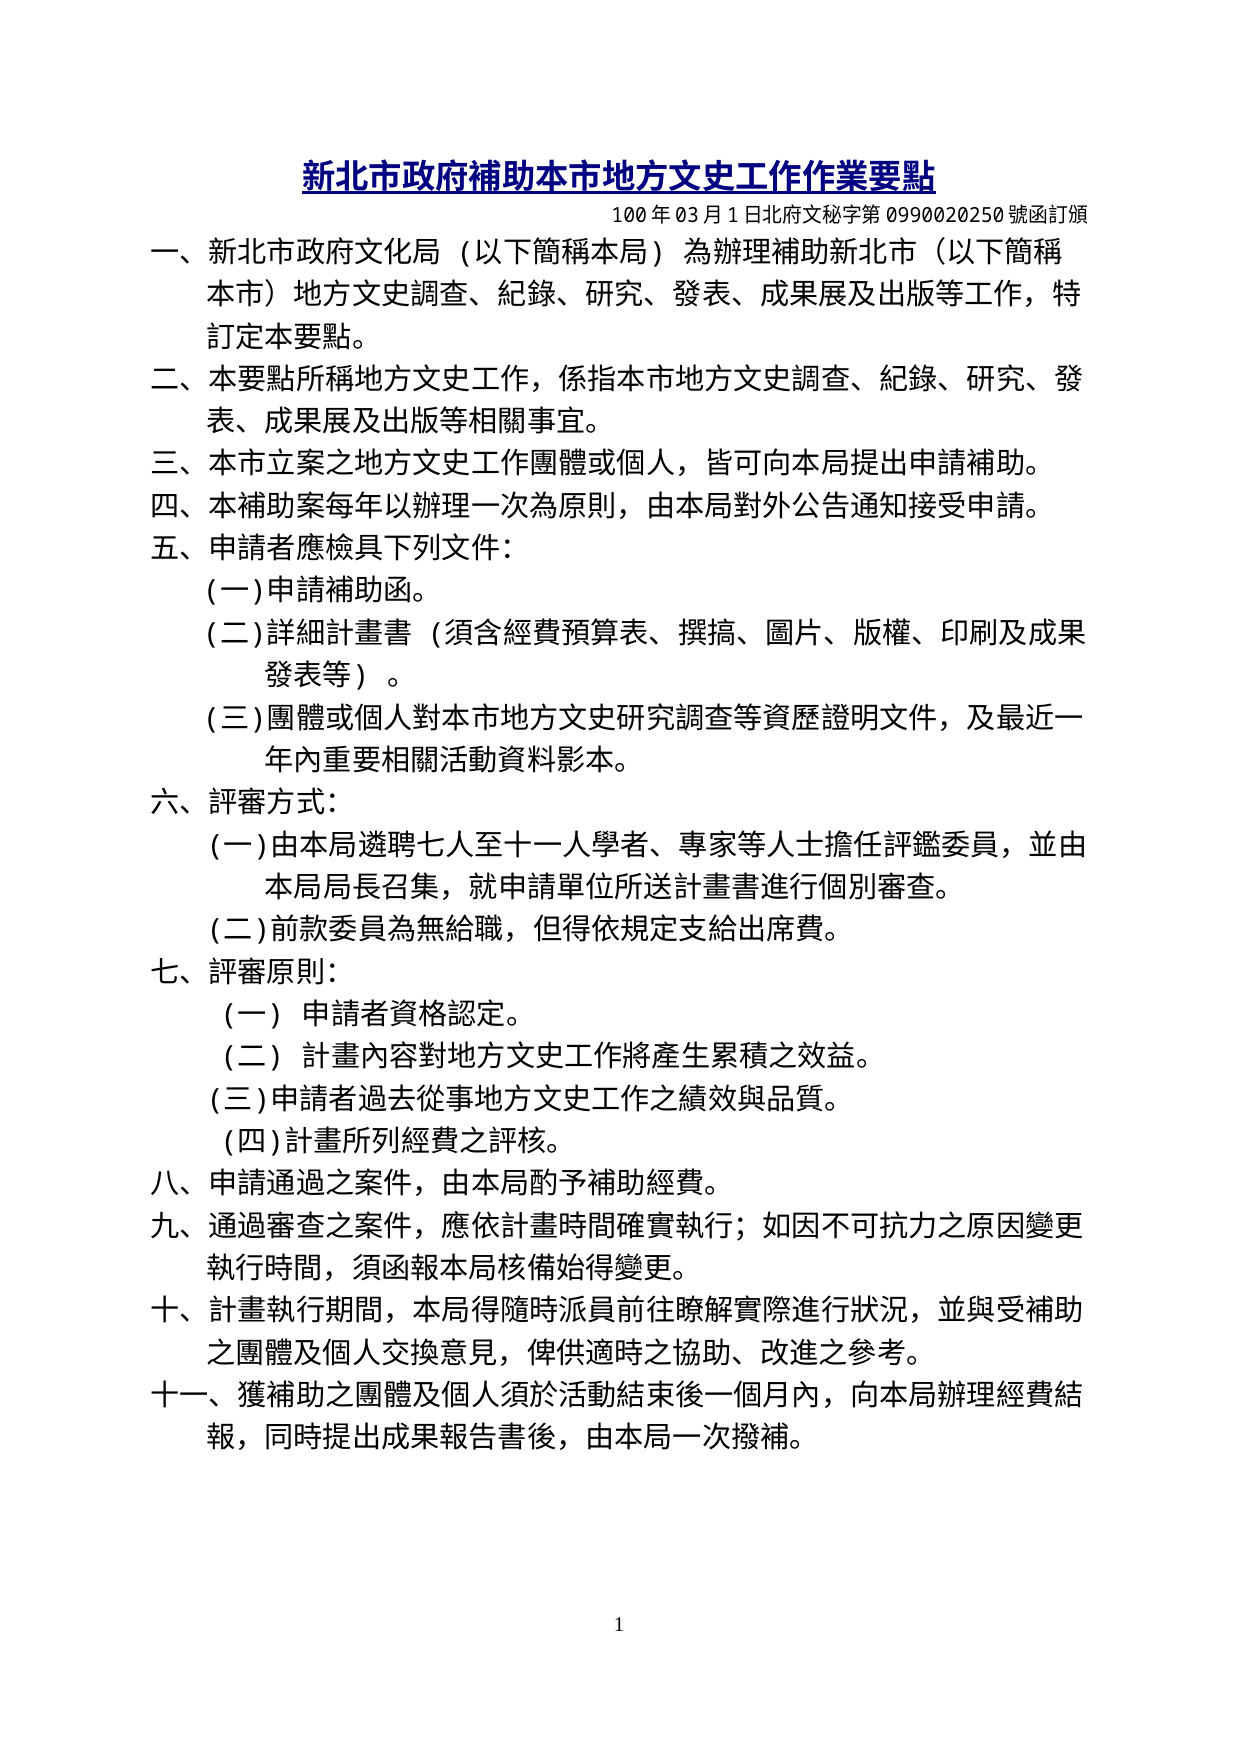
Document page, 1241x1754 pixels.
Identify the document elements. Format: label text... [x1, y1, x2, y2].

text 100年03月1日北府文秘字第0990020250號函訂頒 [150, 198, 1087, 228]
text (二)前款委員為無給職，但得依規定支給出席費。 [206, 906, 1087, 948]
text 十一、獲補助之團體及個人須於活動結束後一個月內，向本局辦理經費結報，同時提出成果報告書後，由本局一次撥補。 [150, 1372, 1087, 1456]
text 八、申請通過之案件，由本局酌予補助經費。 [150, 1160, 1087, 1202]
text (一) 申請者資格認定。 [150, 991, 1087, 1033]
text (三)申請者過去從事地方文史工作之績效與品質。 [206, 1075, 1087, 1118]
text 九、通過審查之案件，應依計畫時間確實執行；如因不可抗力之原因變更執行時間，須函報本局核備始得變更。 [150, 1202, 1087, 1287]
text (四)計畫所列經費之評核。 [150, 1118, 1087, 1160]
text 十、計畫執行期間，本局得隨時派員前往瞭解實際進行狀況，並與受補助之團體及個人交換意見，俾供適時之協助、改進之參考。 [150, 1287, 1087, 1372]
text 二、本要點所稱地方文史工作，係指本市地方文史調查、紀錄、研究、發表、成果展及出版等相關事宜。 [150, 356, 1087, 440]
text (三)團體或個人對本市地方文史研究調查等資歷證明文件，及最近一年內重要相關活動資料影本。 [150, 694, 1087, 779]
text (二)詳細計畫書 (須含經費預算表、撰搞、圖片、版權、印刷及成果發表等) 。 [150, 609, 1087, 694]
text (二) 計畫內容對地方文史工作將產生累積之效益。 [150, 1033, 1087, 1075]
text 六、評審方式： [150, 779, 1087, 821]
text 五、申請者應檢具下列文件： [150, 525, 1087, 567]
text 一、新北市政府文化局 (以下簡稱本局) 為辦理補助新北市（以下簡稱本市）地方文史調查、紀錄、研究、發表、成果展及出版等工作，特訂定本要點。 [150, 228, 1087, 356]
text 新北市政府補助本市地方文史工作作業要點 [150, 150, 1087, 198]
text (一)申請補助函。 [150, 567, 1087, 609]
text (一)由本局遴聘七人至十一人學者、專家等人士擔任評鑑委員，並由本局局長召集，就申請單位所送計畫書進行個別審查。 [206, 821, 1087, 906]
text 四、本補助案每年以辦理一次為原則，由本局對外公告通知接受申請。 [150, 482, 1087, 525]
text 三、本市立案之地方文史工作團體或個人，皆可向本局提出申請補助。 [150, 440, 1087, 482]
text 七、評審原則： [150, 948, 1087, 991]
